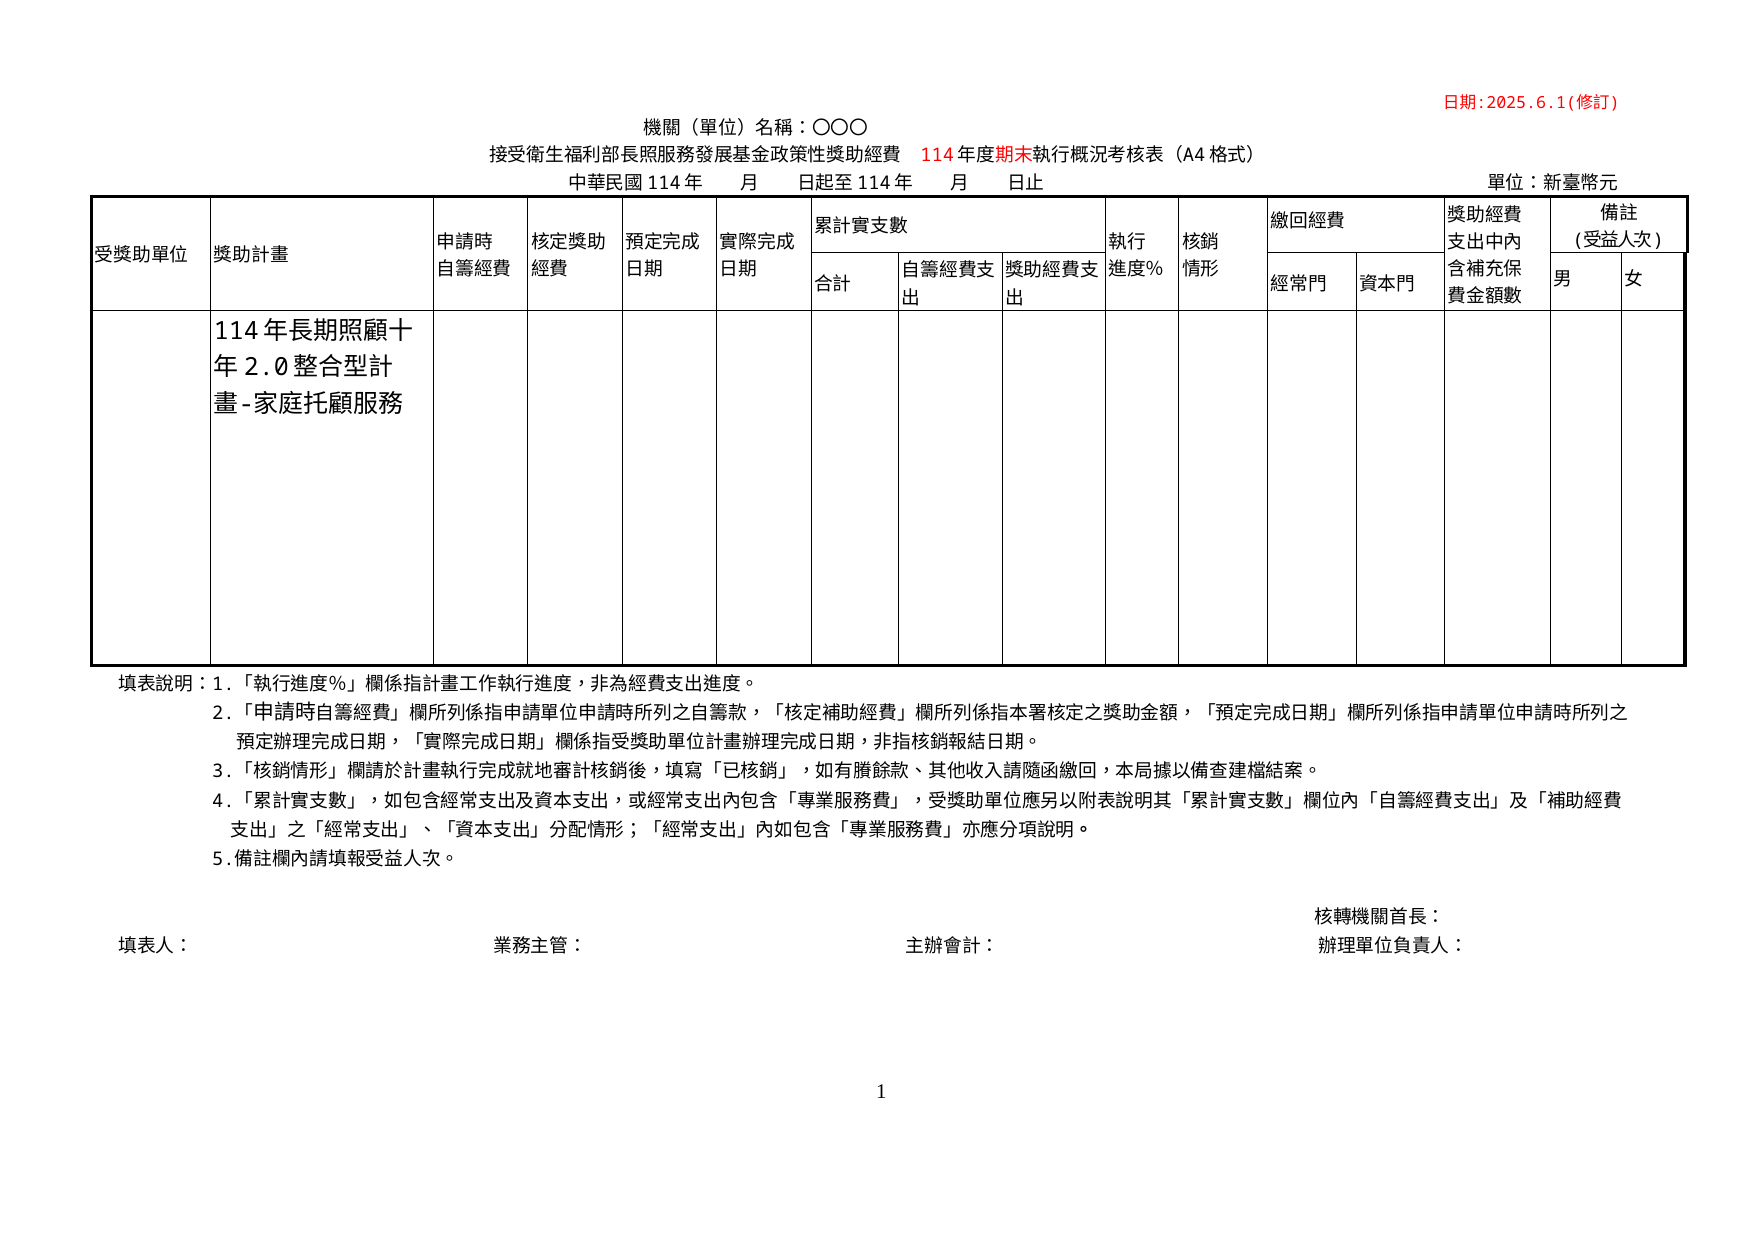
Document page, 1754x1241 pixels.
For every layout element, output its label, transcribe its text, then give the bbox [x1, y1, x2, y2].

table_cell [899, 311, 1002, 664]
table_cell [717, 311, 811, 664]
table_cell [1003, 311, 1105, 664]
text 5.備註欄內請填報受益人次。 [212, 842, 1636, 871]
table_header 獎助經費 支出中內 含補充保 費金額數 [1445, 198, 1550, 309]
table_header 繳回經費 [1268, 198, 1444, 252]
table_header 執行 進度％ [1106, 198, 1178, 309]
table_cell [93, 311, 210, 664]
table_cell [1622, 311, 1683, 664]
table_cell 114年長期照顧十年2.0整合型計畫-家庭托顧服務 [211, 311, 433, 664]
table_header 實際完成日期 [717, 198, 811, 309]
table_header 備註 (受益人次) [1551, 198, 1686, 252]
text 核轉機關首長： [1314, 871, 1636, 929]
text 填表人： 業務主管： 主辦會計： 辦理單位負責人： [118, 929, 1636, 959]
table_cell [528, 311, 622, 664]
table_header 預定完成日期 [623, 198, 716, 309]
table_cell 經常門 [1268, 253, 1356, 309]
table_cell [1357, 311, 1444, 664]
table_cell 自籌經費支出 [899, 253, 1002, 309]
table_cell 男 [1551, 253, 1621, 309]
table_cell [434, 311, 527, 664]
table_cell [623, 311, 716, 664]
table_cell 合計 [812, 253, 898, 309]
table_cell [1106, 311, 1178, 664]
table_cell [1268, 311, 1356, 664]
table_cell [1551, 311, 1621, 664]
text 中華民國114年 月 日起至114年 月 日止 單位：新臺幣元 [118, 167, 1636, 194]
text 機關（單位）名稱：〇〇〇 [643, 113, 1636, 140]
table_cell 資本門 [1357, 253, 1444, 309]
text 2.「申請時自籌經費」欄所列係指申請單位申請時所列之自籌款，「核定補助經費」欄所列係指本署核定之獎助金額，「預定完成日期」欄所列係指申請單位申請時所列之預定辦理完成日期，「實際完成日期」欄係指受獎助單位計畫辦理完成日期，非指核銷報結日期。 [118, 696, 1636, 754]
table_cell 女 [1622, 253, 1683, 309]
table_header 累計實支數 [812, 198, 1105, 252]
text 接受衛生福利部長照服務發展基金政策性獎助經費 114年度期末執行概況考核表（A4格式） [118, 140, 1636, 167]
text 填表說明：1.「執行進度％」欄係指計畫工作執行進度，非為經費支出進度。 [118, 667, 1636, 696]
table_cell 獎助經費支出 [1003, 253, 1105, 309]
table_cell [812, 311, 898, 664]
table_header 受獎助單位 [93, 198, 210, 309]
table_header 申請時 自籌經費 [434, 198, 527, 309]
text 4.「累計實支數」，如包含經常支出及資本支出，或經常支出內包含「專業服務費」，受獎助單位應另以附表說明其「累計實支數」欄位內「自籌經費支出」及「補助經費支出」之「經常支出」、「資本支出」分配情形；「經常支出」內如包含「專業服務費」亦應分項說明。 [212, 784, 1636, 842]
table_header 核銷 情形 [1179, 198, 1267, 309]
table_cell [1445, 311, 1550, 664]
table_header 核定獎助經費 [528, 198, 622, 309]
table_header 獎助計畫 [211, 198, 433, 309]
text 3.「核銷情形」欄請於計畫執行完成就地審計核銷後，填寫「已核銷」，如有賸餘款、其他收入請隨函繳回，本局據以備查建檔結案。 [118, 754, 1636, 784]
table_cell [1179, 311, 1267, 664]
